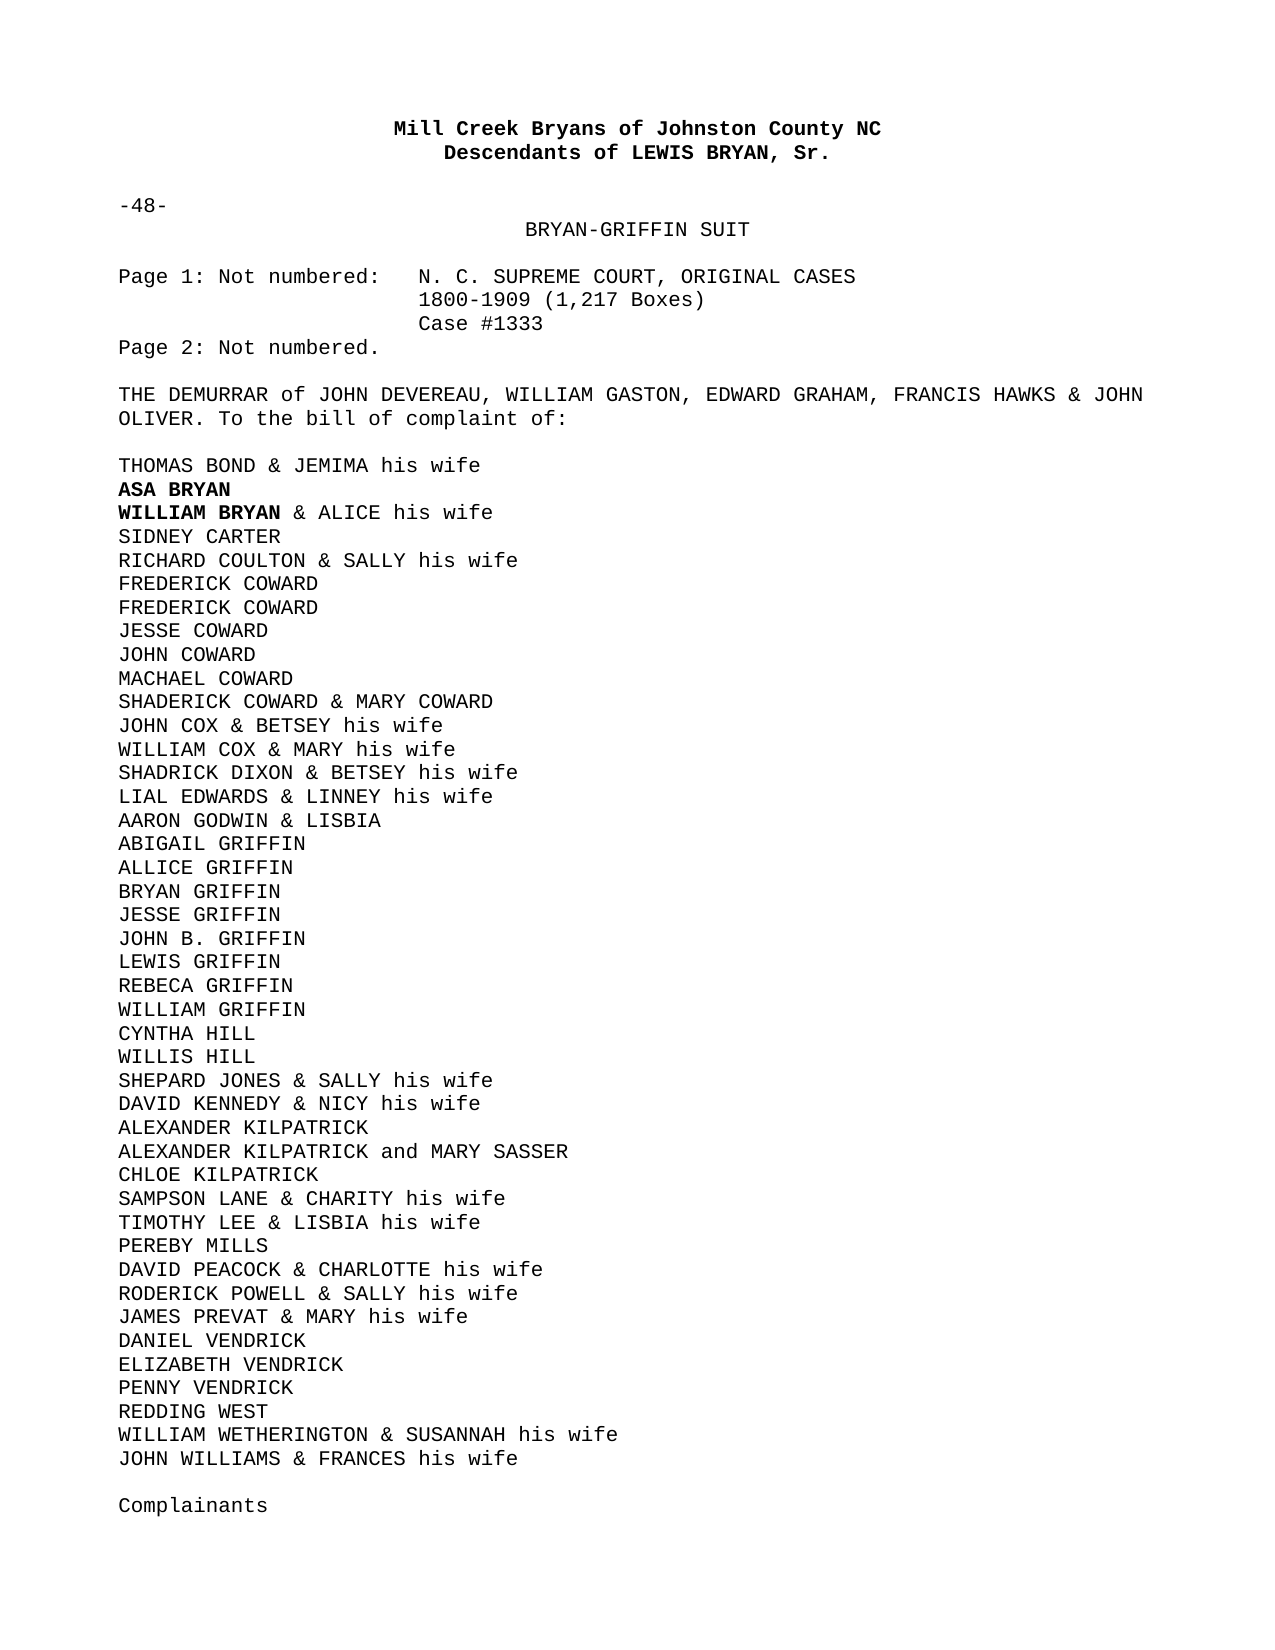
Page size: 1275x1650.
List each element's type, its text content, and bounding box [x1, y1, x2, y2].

text ALLICE GRIFFIN [118, 857, 1157, 881]
text JOHN COX & BETSEY his wife [118, 715, 1157, 739]
text LIAL EDWARDS & LINNEY his wife [118, 786, 1157, 810]
text SHEPARD JONES & SALLY his wife [118, 1070, 1157, 1093]
text DAVID PEACOCK & CHARLOTTE his wife [118, 1259, 1157, 1283]
text SIDNEY CARTER [118, 526, 1157, 549]
text WILLIAM BRYAN & ALICE his wife [118, 502, 1157, 526]
text WILLIS HILL [118, 1046, 1157, 1070]
text CYNTHA HILL [118, 1022, 1157, 1046]
text Page 1: Not numbered: N. C. SUPREME COURT, ORIGINAL CASES [118, 266, 1157, 289]
text DANIEL VENDRICK [118, 1330, 1157, 1353]
text WILLIAM GRIFFIN [118, 999, 1157, 1022]
text SHADRICK DIXON & BETSEY his wife [118, 762, 1157, 786]
text 1800-1909 (1,217 Boxes) [118, 289, 1157, 313]
text ALEXANDER KILPATRICK [118, 1117, 1157, 1141]
text JESSE GRIFFIN [118, 904, 1157, 928]
text ASA BRYAN [118, 479, 1157, 502]
text PEREBY MILLS [118, 1235, 1157, 1259]
text SAMPSON LANE & CHARITY his wife [118, 1188, 1157, 1212]
text RODERICK POWELL & SALLY his wife [118, 1283, 1157, 1306]
text SHADERICK COWARD & MARY COWARD [118, 691, 1157, 715]
text Complainants [118, 1495, 1157, 1519]
text WILLIAM COX & MARY his wife [118, 739, 1157, 762]
text MACHAEL COWARD [118, 668, 1157, 691]
text ALEXANDER KILPATRICK and MARY SASSER [118, 1141, 1157, 1164]
text JESSE COWARD [118, 621, 1157, 644]
text PENNY VENDRICK [118, 1377, 1157, 1401]
text RICHARD COULTON & SALLY his wife [118, 549, 1157, 573]
text FREDERICK COWARD [118, 573, 1157, 597]
text FREDERICK COWARD [118, 597, 1157, 621]
text Case #1333 [118, 313, 1157, 337]
text LEWIS GRIFFIN [118, 952, 1157, 975]
text JOHN WILLIAMS & FRANCES his wife [118, 1448, 1157, 1472]
text -48- [118, 195, 1157, 218]
text TIMOTHY LEE & LISBIA his wife [118, 1212, 1157, 1235]
text CHLOE KILPATRICK [118, 1164, 1157, 1188]
text REBECA GRIFFIN [118, 975, 1157, 999]
text BRYAN-GRIFFIN SUIT [118, 218, 1157, 242]
text THE DEMURRAR of JOHN DEVEREAU, WILLIAM GASTON, EDWARD GRAHAM, FRANCIS HAWKS & JOHN OLIVER. To the bill of complaint of: [118, 384, 1157, 431]
text ELIZABETH VENDRICK [118, 1353, 1157, 1377]
text JAMES PREVAT & MARY his wife [118, 1306, 1157, 1330]
text REDDING WEST [118, 1401, 1157, 1424]
text Page 2: Not numbered. [118, 337, 1157, 360]
text ABIGAIL GRIFFIN [118, 833, 1157, 857]
text AARON GODWIN & LISBIA [118, 810, 1157, 833]
text THOMAS BOND & JEMIMA his wife [118, 455, 1157, 479]
text BRYAN GRIFFIN [118, 881, 1157, 904]
text JOHN B. GRIFFIN [118, 928, 1157, 952]
text JOHN COWARD [118, 644, 1157, 668]
text WILLIAM WETHERINGTON & SUSANNAH his wife [118, 1424, 1157, 1448]
text DAVID KENNEDY & NICY his wife [118, 1093, 1157, 1117]
